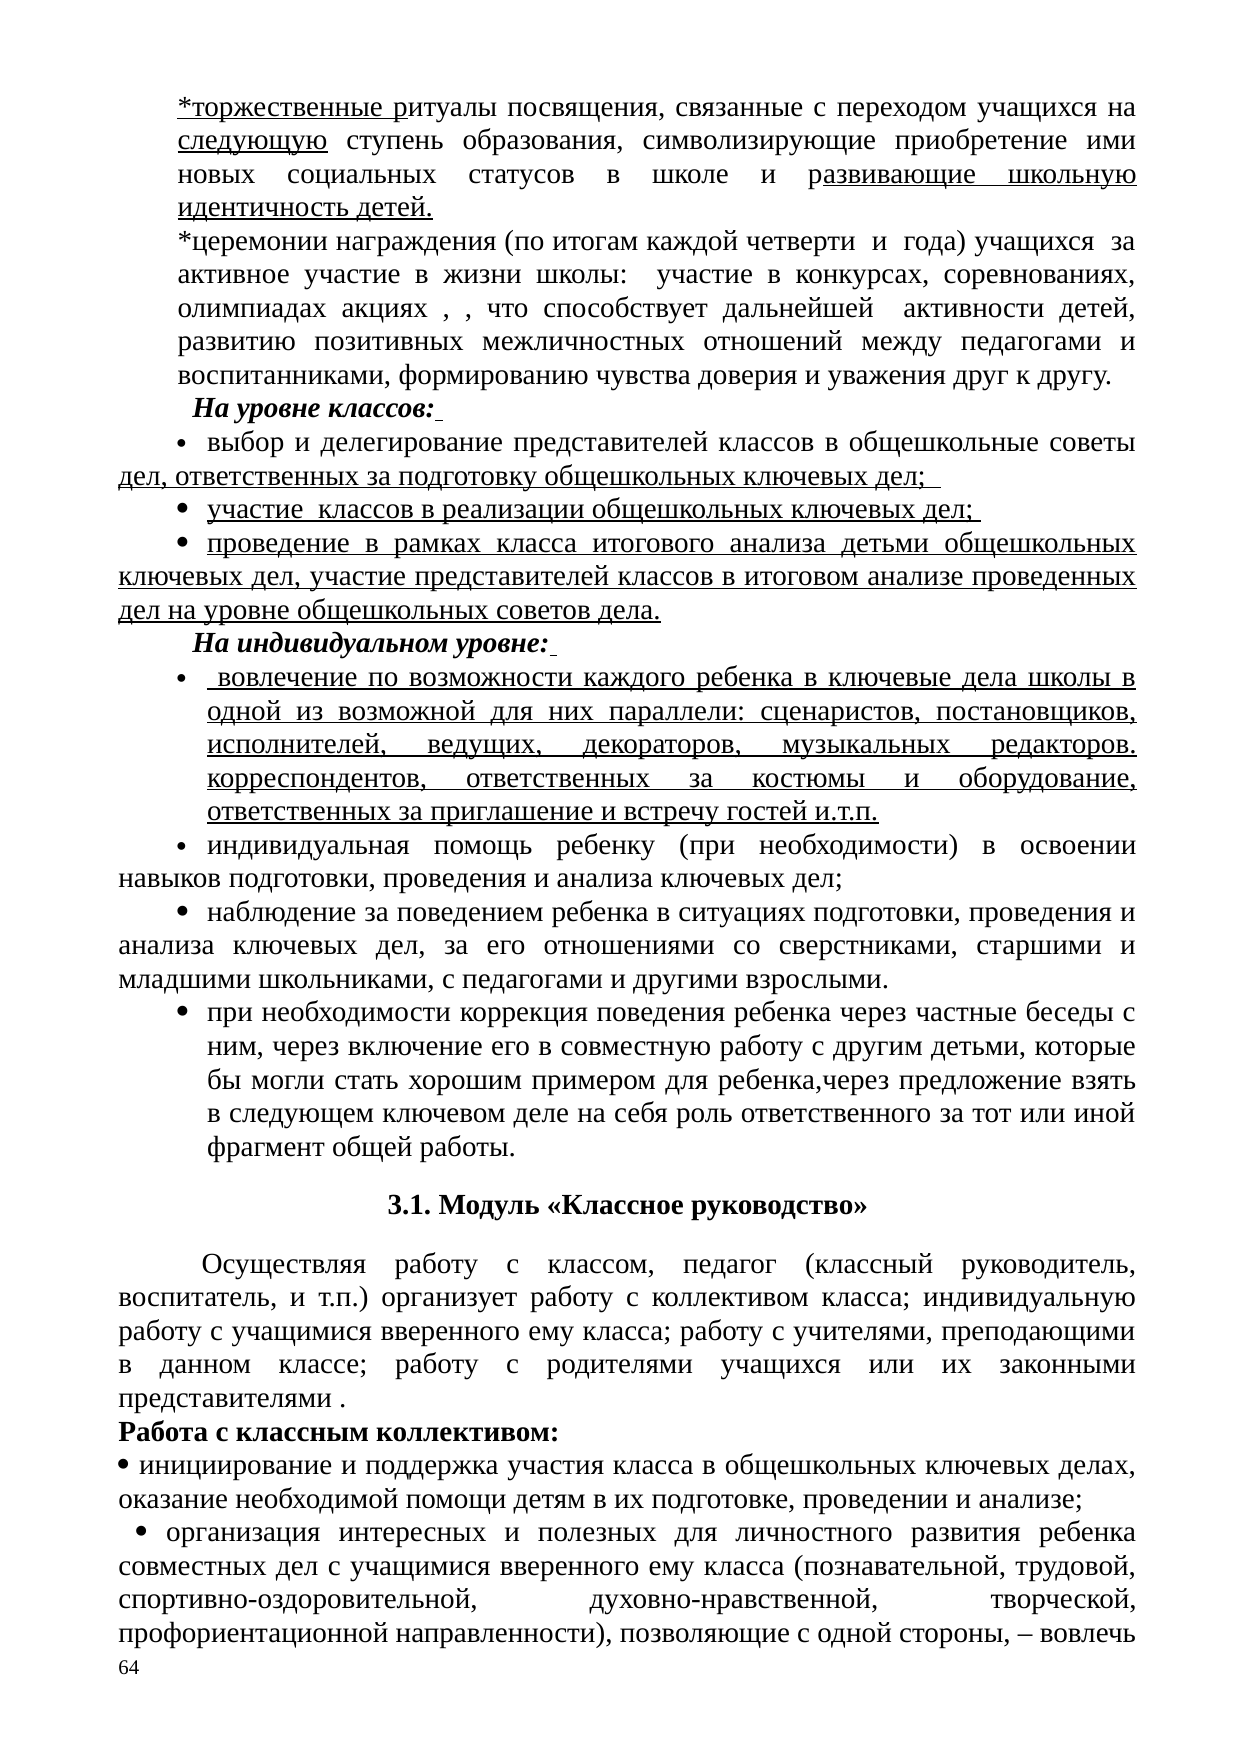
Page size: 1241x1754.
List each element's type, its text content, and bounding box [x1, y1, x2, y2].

list выбор и делегирование представителей классов в общешкольные советы дел, ответственных за подготовку общешкольных ключевых дел; [118, 424, 1137, 491]
text На индивидуальном уровне: [118, 626, 1137, 659]
text  инициирование и поддержка участия класса в общешкольных ключевых делах, оказание необходимой помощи детям в их подготовке, проведении и анализе; [118, 1447, 1137, 1514]
text *торжественные ритуалы посвящения, связанные с переходом учащихся на следующую ступень образования, символизирующие приобретение ими новых социальных статусов в школе и развивающие школьную идентичность детей. [177, 89, 1137, 223]
list индивидуальная помощь ребенку (при необходимости) в освоении навыков подготовки, проведения и анализа ключевых дел; [118, 827, 1137, 894]
text Осуществляя работу с классом, педагог (классный руководитель, воспитатель, и т.п.) организует работу с коллективом класса; индивидуальную работу с учащимися вверенного ему класса; работу с учителями, преподающими в данном классе; работу с родителями учащихся или их законными представителями . [118, 1246, 1137, 1414]
list при необходимости коррекция поведения ребенка через частные беседы с ним, через включение его в совместную работу с другим детьми, которые бы могли стать хорошим примером для ребенка,через предложение взять в следующем ключевом деле на себя роль ответственного за тот или иной фрагмент общей работы. [177, 994, 1137, 1162]
text 3.1. Модуль «Классное руководство» [118, 1187, 1137, 1221]
text На уровне классов: [118, 391, 1137, 424]
list участие классов в реализации общешкольных ключевых дел; [118, 491, 1137, 525]
text  организация интересных и полезных для личностного развития ребенка совместных дел с учащимися вверенного ему класса (познавательной, трудовой, спортивно-оздоровительной, духовно-нравственной, творческой, профориентационной направленности), позволяющие с одной стороны, – вовлечь [118, 1514, 1137, 1649]
text *церемонии награждения (по итогам каждой четверти и года) учащихся за активное участие в жизни школы: участие в конкурсах, соревнованиях, олимпиадах акциях , , что способствует дальнейшей активности детей, развитию позитивных межличностных отношений между педагогами и воспитанниками, формированию чувства доверия и уважения друг к другу. [177, 223, 1137, 391]
list дел на уровне общешкольных советов дела. [118, 589, 1137, 626]
list наблюдение за поведением ребенка в ситуациях подготовки, проведения и анализа ключевых дел, за его отношениями со сверстниками, старшими и младшими школьниками, с педагогами и другими взрослыми. [118, 894, 1137, 994]
text Работа с классным коллективом: [118, 1414, 1137, 1447]
list проведение в рамках класса итогового анализа детьми общешкольных ключевых дел, участие представителей классов в итоговом анализе проведенных [118, 525, 1137, 588]
list вовлечение по возможности каждого ребенка в ключевые дела школы в одной из возможной для них параллели: сценаристов, постановщиков, исполнителей, ведущих, декораторов, музыкальных редакторов. корреспондентов, ответственных за костюмы и оборудование, ответственных за приглашение и встречу гостей и.т.п. [177, 659, 1137, 827]
